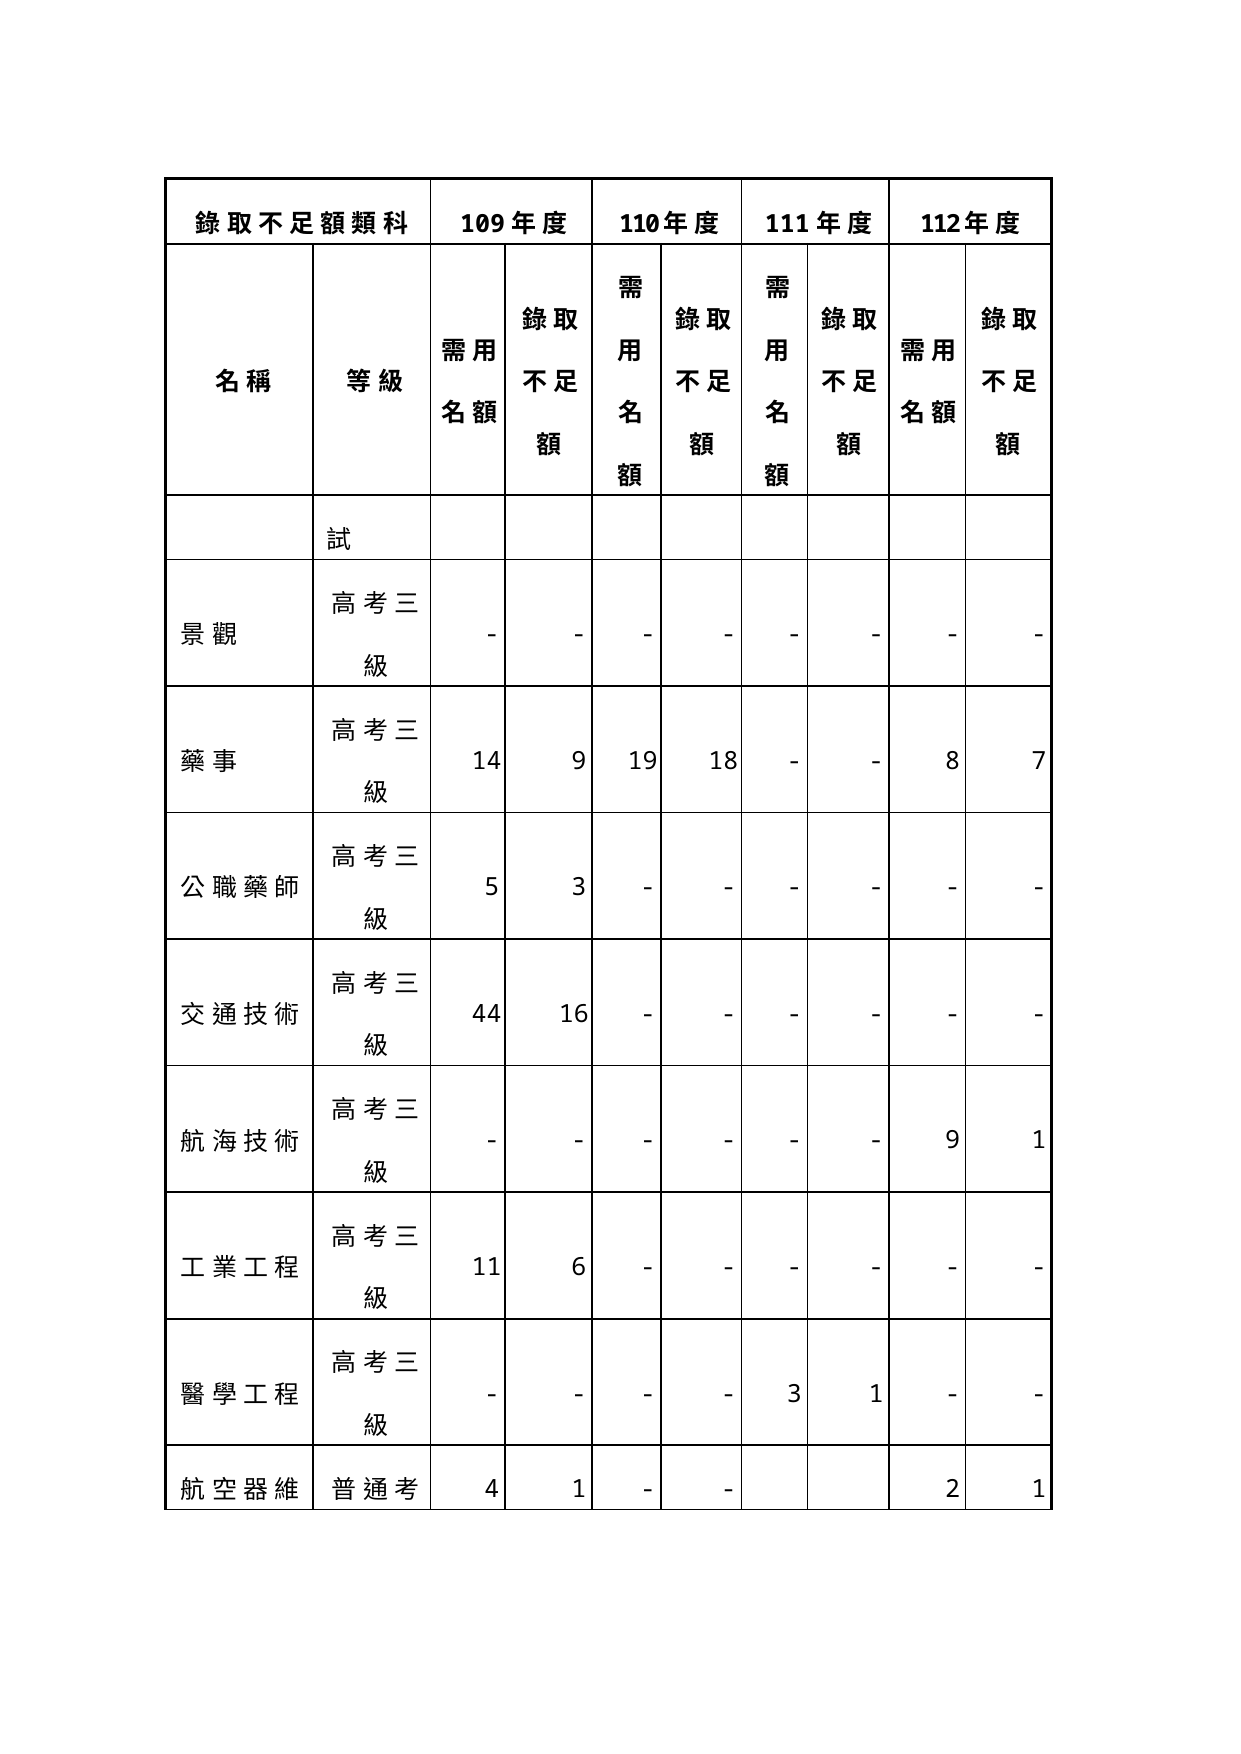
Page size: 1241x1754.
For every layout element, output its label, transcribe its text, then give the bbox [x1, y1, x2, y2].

table_cell 名稱 [167, 245, 312, 494]
table_cell 1 [506, 1446, 591, 1508]
table_cell 需用 名額 [890, 245, 965, 494]
table_cell - [662, 940, 741, 1065]
table_cell [808, 1446, 888, 1508]
table_cell - [506, 1066, 591, 1191]
table_cell - [966, 560, 1050, 685]
table_cell 9 [890, 1066, 965, 1191]
table_cell - [742, 1066, 807, 1191]
table_cell - [506, 496, 591, 558]
table_cell 等級 [314, 245, 430, 494]
table_cell 16 [506, 940, 591, 1065]
table_cell 高考三級 [314, 813, 430, 938]
table_cell 44 [431, 940, 504, 1065]
table_cell - [890, 940, 965, 1065]
table_cell - [662, 496, 741, 558]
table_cell 航空器維 [167, 1446, 312, 1508]
table_cell - [808, 813, 888, 938]
table_cell - [742, 496, 807, 558]
table_cell 8 [890, 687, 965, 812]
table_cell 3 [742, 1320, 807, 1444]
table_cell 工業工程 [167, 1193, 312, 1318]
table_cell 高考三級 [314, 687, 430, 812]
table_cell 錄取不足額 [506, 245, 591, 494]
table_cell 高考三級 [314, 1066, 430, 1191]
table_cell - [431, 1066, 504, 1191]
table_cell - [890, 560, 965, 685]
table_cell - [808, 1066, 888, 1191]
table_cell 6 [506, 1193, 591, 1318]
table_cell - [593, 560, 660, 685]
table_cell 交通技術 [167, 940, 312, 1065]
table_cell 9 [506, 687, 591, 812]
table_cell - [593, 496, 660, 558]
table_cell - [593, 1193, 660, 1318]
table_cell - [890, 1193, 965, 1318]
table_cell [890, 496, 965, 558]
table_cell - [890, 813, 965, 938]
table_cell 7 [966, 687, 1050, 812]
table_cell - [431, 560, 504, 685]
table_cell - [808, 687, 888, 812]
table_cell 需用 名額 [742, 245, 807, 494]
table_cell - [966, 1193, 1050, 1318]
table_cell - [742, 940, 807, 1065]
table_cell 藥事 [167, 687, 312, 812]
table_header 111年度 [742, 180, 888, 243]
table_cell - [662, 1066, 741, 1191]
table_cell - [742, 813, 807, 938]
table_cell - [966, 813, 1050, 938]
table_cell 1 [966, 1066, 1050, 1191]
table_cell 5 [431, 813, 504, 938]
table_cell - [808, 1193, 888, 1318]
table_cell - [742, 687, 807, 812]
table_cell - [593, 1320, 660, 1444]
table_cell 景觀 [167, 560, 312, 685]
table_cell - [431, 496, 504, 558]
table_cell 需用 名額 [593, 245, 660, 494]
table_cell 高考三級 [314, 560, 430, 685]
table_cell 11 [431, 1193, 504, 1318]
table_cell - [593, 1446, 660, 1508]
table_cell - [593, 813, 660, 938]
table_cell - [742, 560, 807, 685]
table_cell [742, 1446, 807, 1508]
table_cell [966, 496, 1050, 558]
table_cell 普通考 [314, 1446, 430, 1508]
table_cell - [431, 1320, 504, 1444]
table_cell 19 [593, 687, 660, 812]
table_cell 公職藥師 [167, 813, 312, 938]
table_cell - [662, 1446, 741, 1508]
table_cell - [890, 1320, 965, 1444]
table_cell 試 [314, 496, 430, 558]
table_cell 高考三級 [314, 1320, 430, 1444]
table_cell 醫學工程 [167, 1320, 312, 1444]
table_cell 錄取不足額 [808, 245, 888, 494]
table_header 112年度 [890, 180, 1050, 243]
table_cell 高考三級 [314, 940, 430, 1065]
table_cell - [662, 1193, 741, 1318]
table_header 110年度 [593, 180, 741, 243]
table_cell - [808, 560, 888, 685]
table_cell 4 [431, 1446, 504, 1508]
table_cell - [808, 940, 888, 1065]
table_cell - [966, 940, 1050, 1065]
table_header 109年度 [431, 180, 591, 243]
table_cell - [742, 1193, 807, 1318]
table_header 錄取不足額類科 [167, 180, 430, 243]
table_cell 1 [808, 1320, 888, 1444]
table_cell 錄取不足額 [662, 245, 741, 494]
table_cell - [662, 1320, 741, 1444]
table_cell 3 [506, 813, 591, 938]
table_cell 1 [966, 1446, 1050, 1508]
table_cell - [808, 496, 888, 558]
table_cell 錄取不足額 [966, 245, 1050, 494]
table_cell 航海技術 [167, 1066, 312, 1191]
table_cell 14 [431, 687, 504, 812]
table_cell - [593, 940, 660, 1065]
table_cell 2 [890, 1446, 965, 1508]
table_cell [167, 496, 312, 558]
table_cell - [662, 813, 741, 938]
table_cell 需用 名額 [431, 245, 504, 494]
table_cell - [662, 560, 741, 685]
table_cell - [506, 560, 591, 685]
table_cell 18 [662, 687, 741, 812]
table_cell 高考三級 [314, 1193, 430, 1318]
table_cell - [506, 1320, 591, 1444]
table_cell - [593, 1066, 660, 1191]
table_cell - [966, 1320, 1050, 1444]
